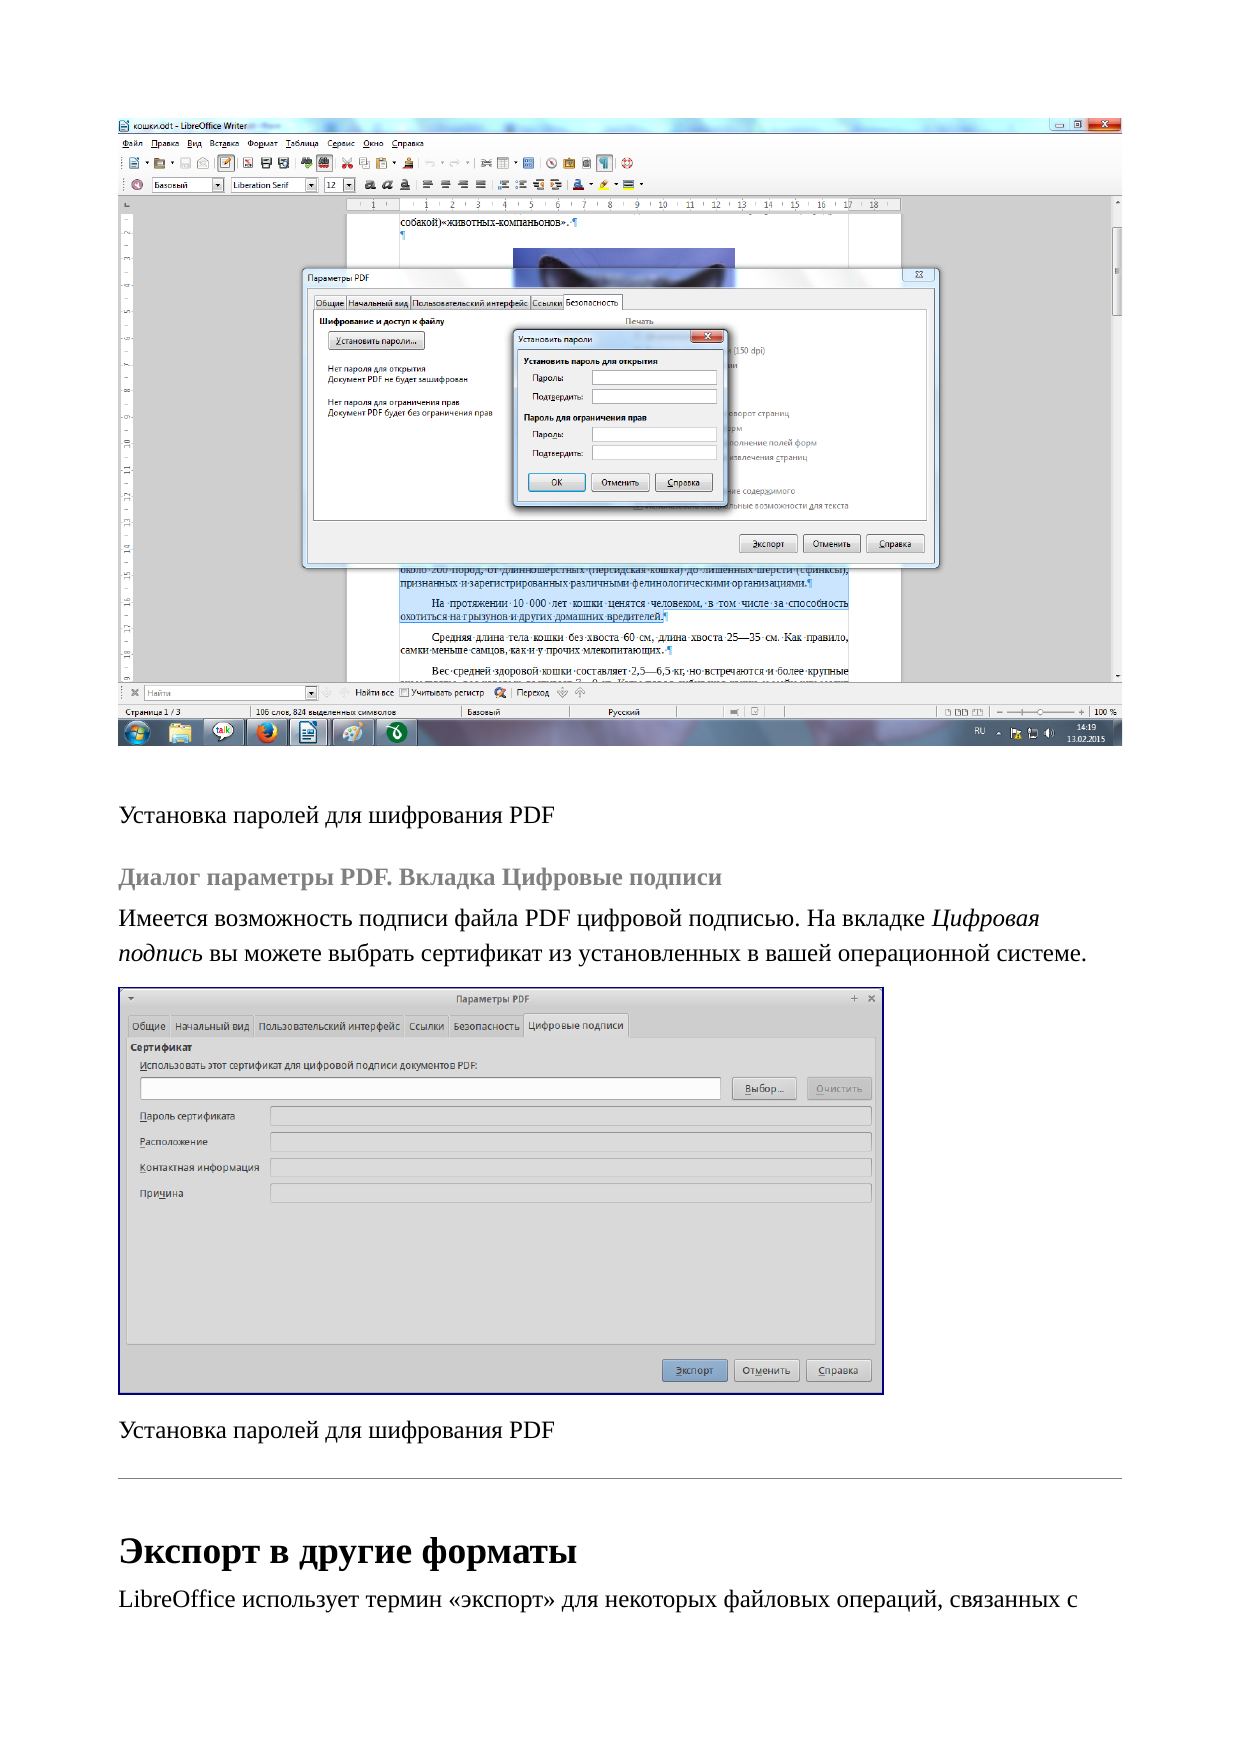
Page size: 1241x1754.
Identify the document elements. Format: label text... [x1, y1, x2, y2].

text Установка паролей для шифрования PDF [118, 1415, 1122, 1443]
subtitle Диалог параметры PDF. Вкладка Цифровые подписи [118, 862, 1122, 891]
subtitle Экспорт в другие форматы [118, 1529, 1122, 1572]
text Установка паролей для шифрования PDF [118, 800, 1122, 829]
text Имеется возможность подписи файла PDF цифровой подписью. На вкладке Цифровая подпись вы можете выбрать сертификат из установленных в вашей операционной системе. [118, 903, 1122, 966]
text LibreOffice использует термин «экспорт» для некоторых файловых операций, связанных с [118, 1584, 1122, 1613]
picture [120, 988, 882, 1393]
picture [118, 118, 1123, 746]
